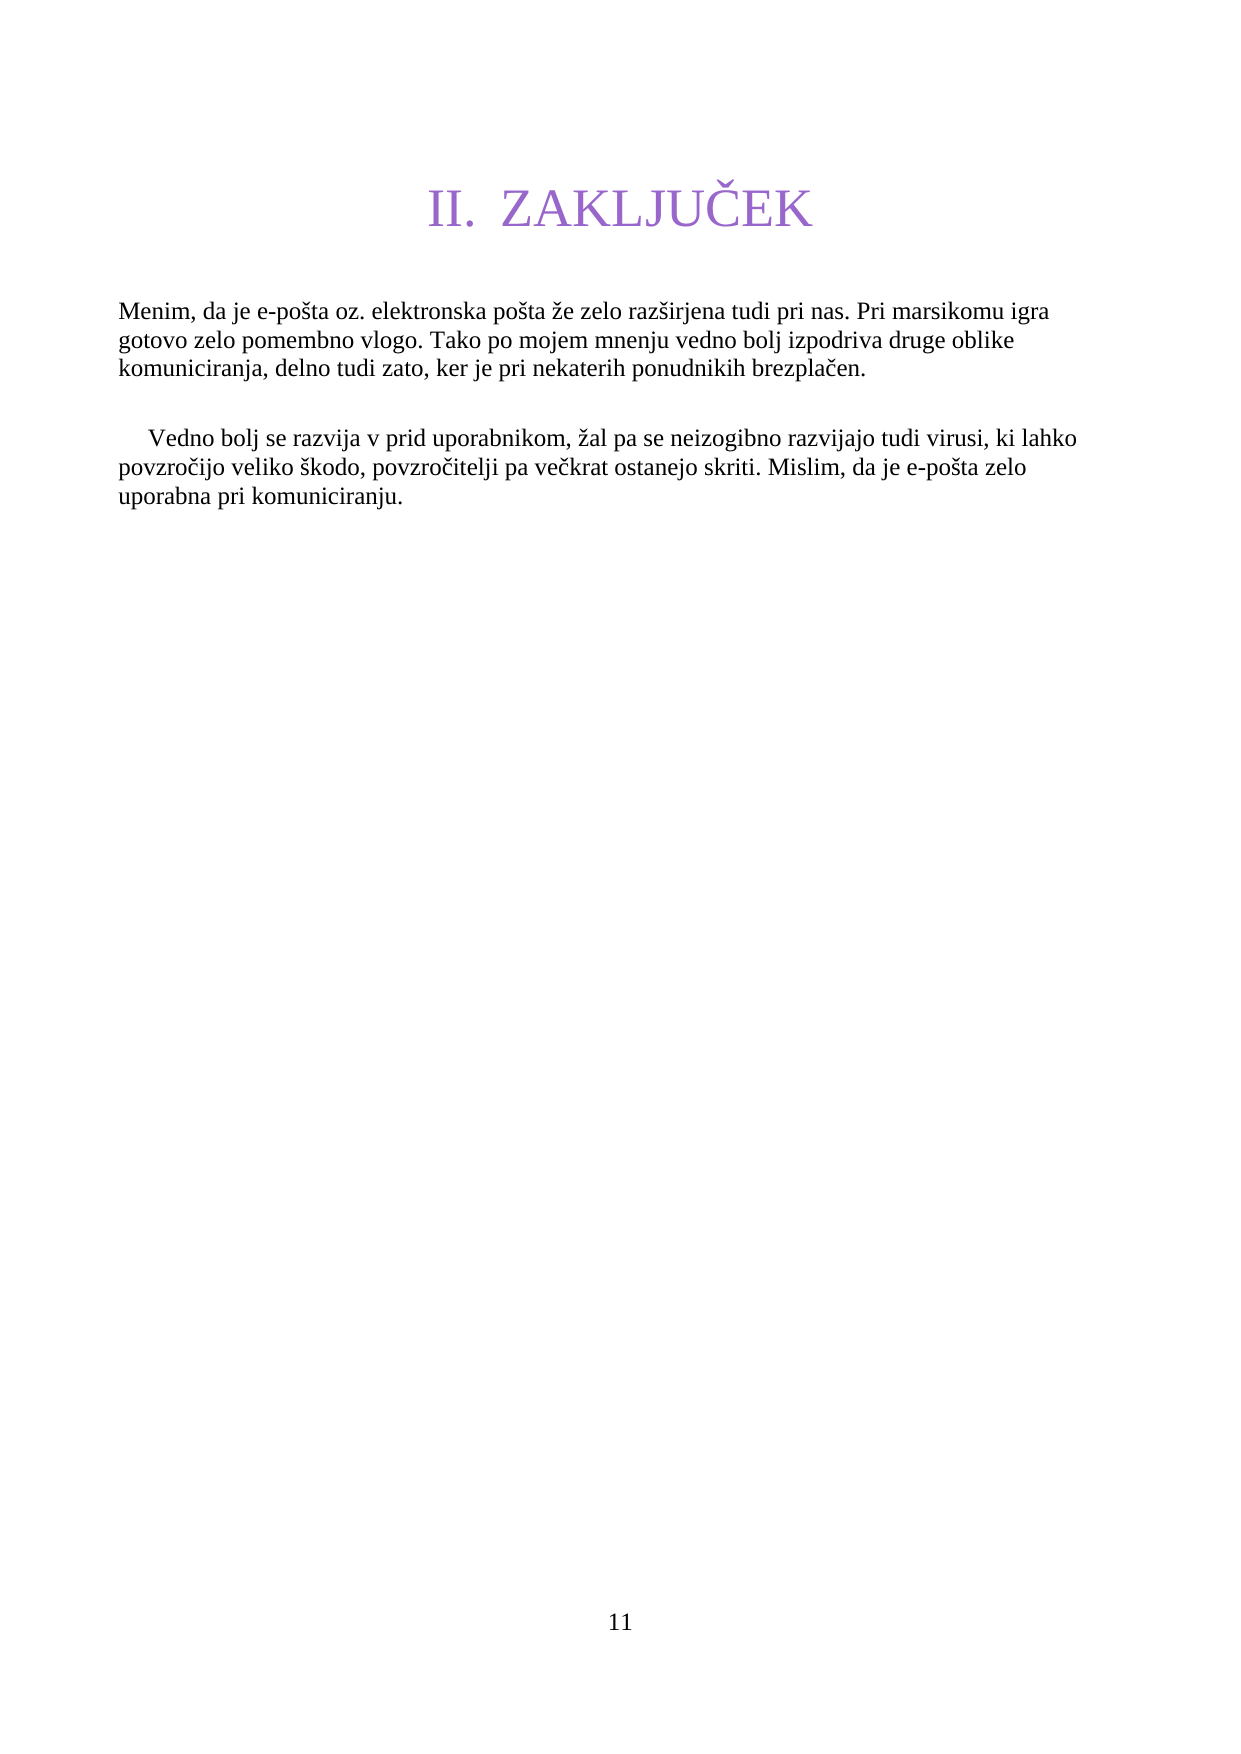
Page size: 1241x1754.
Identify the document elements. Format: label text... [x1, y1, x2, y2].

text Menim, da je e-pošta oz. elektronska pošta že zelo razširjena tudi pri nas. Pri marsikomu igra gotovo zelo pomembno vlogo. Tako po mojem mnenju vedno bolj izpodriva druge oblike komuniciranja, delno tudi zato, ker je pri nekaterih ponudnikih brezplačen. [118, 296, 1122, 382]
list ZAKLJUČEK [118, 176, 1122, 238]
text Vedno bolj se razvija v prid uporabnikom, žal pa se neizogibno razvijajo tudi virusi, ki lahko povzročijo veliko škodo, povzročitelji pa večkrat ostanejo skriti. Mislim, da je e-pošta zelo uporabna pri komuniciranju. [118, 423, 1122, 510]
